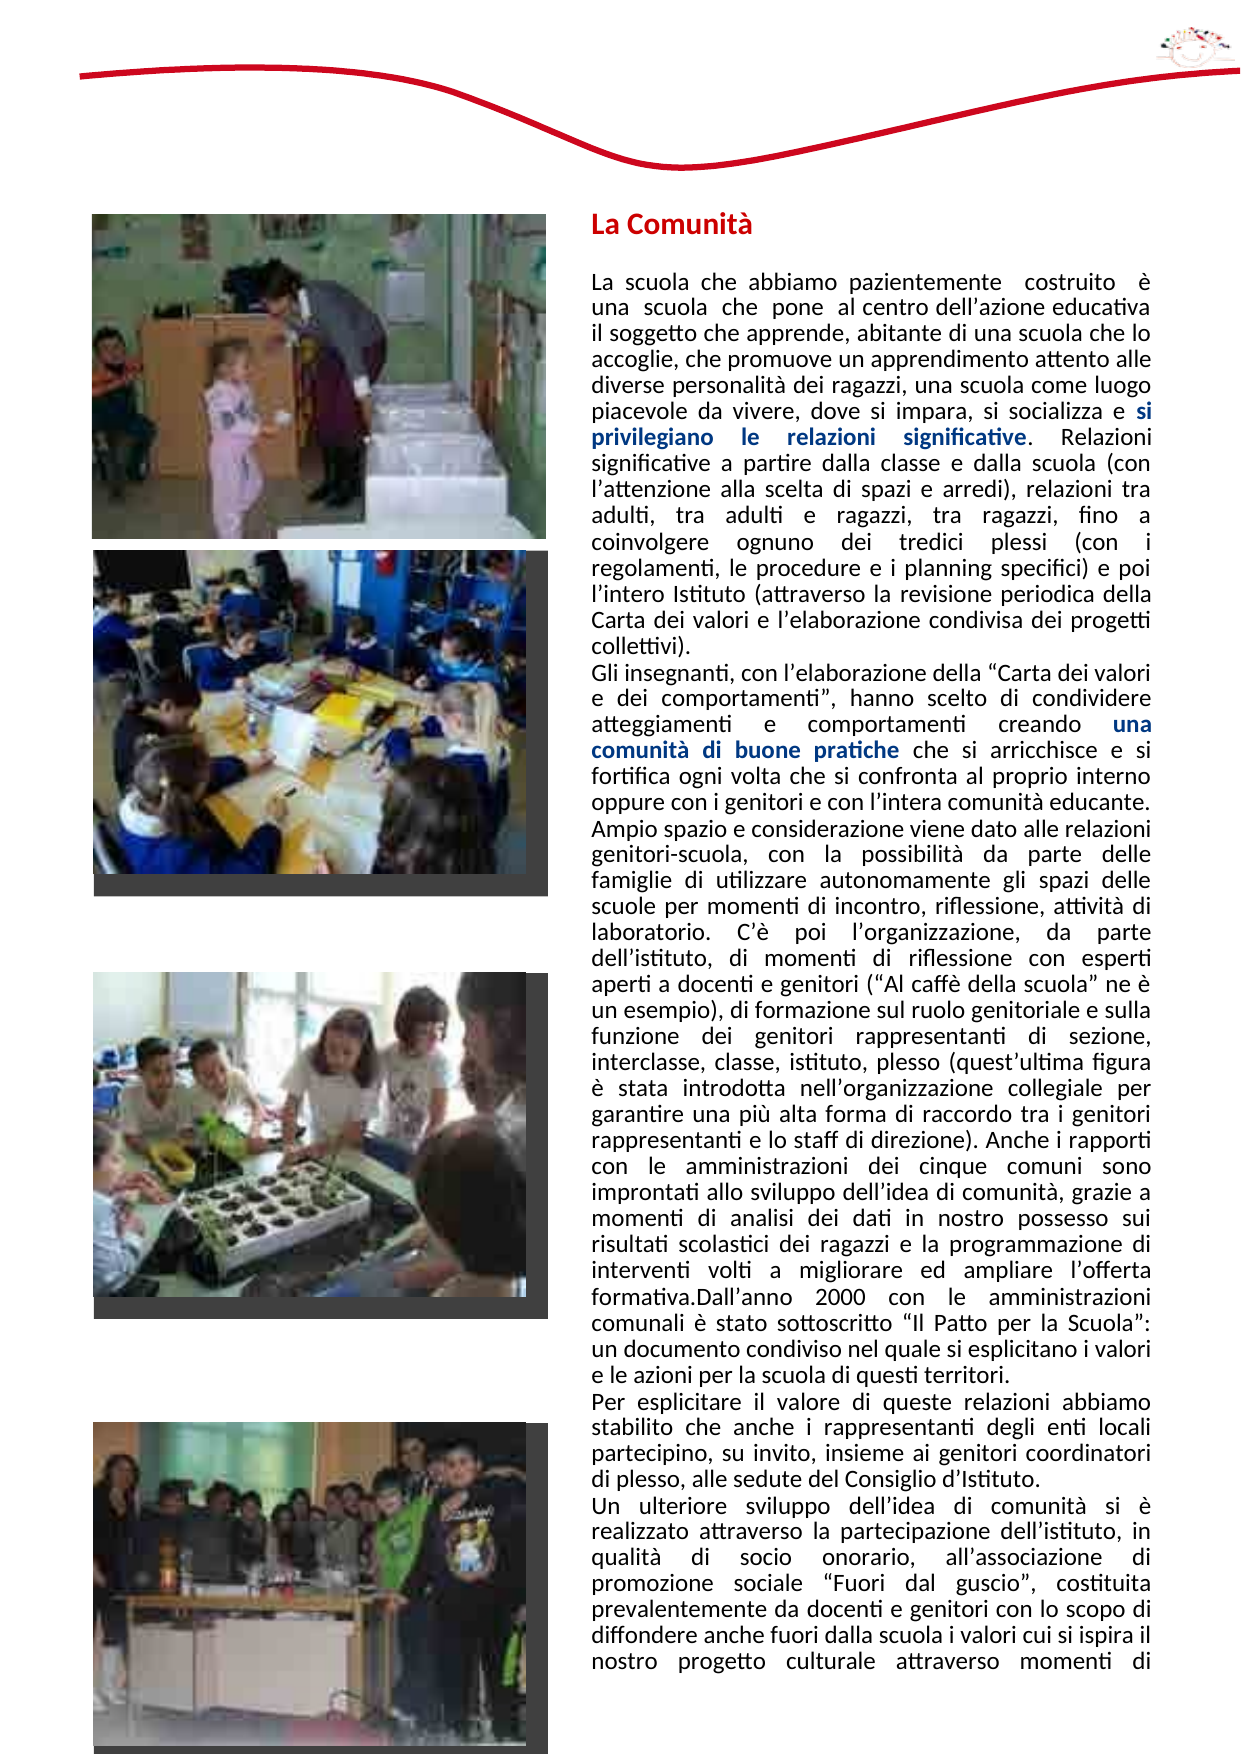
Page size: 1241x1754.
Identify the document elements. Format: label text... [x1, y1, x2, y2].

text Gli insegnanti, con l’elaborazione della “Carta dei valori e dei comportamenti”, hanno scelto di condividere atteggiamenti e comportamenti creando una comunità di buone pratiche che si arricchisce e si fortifica ogni volta che si confronta al proprio interno oppure con i genitori e con l’intera comunità educante. [591, 660, 1152, 817]
text Ampio spazio e considerazione viene dato alle relazioni genitori-scuola, con la possibilità da parte delle famiglie di utilizzare autonomamente gli spazi delle scuole per momenti di incontro, riflessione, attività di laboratorio. C’è poi l’organizzazione, da parte dell’istituto, di momenti di riflessione con esperti aperti a docenti e genitori (“Al caffè della scuola” ne è un esempio), di formazione sul ruolo genitoriale e sulla funzione dei genitori rappresentanti di sezione, interclasse, classe, istituto, plesso (quest’ultima figura è stata introdotta nell’organizzazione collegiale per garantire una più alta forma di raccordo tra i genitori rappresentanti e lo staff di direzione). Anche i rapporti con le amministrazioni dei cinque comuni sono improntati allo sviluppo dell’idea di comunità, grazie a momenti di analisi dei dati in nostro possesso sui risultati scolastici dei ragazzi e la programmazione di interventi volti a migliorare ed ampliare l’offerta formativa.Dall’anno 2000 con le amministrazioni comunali è stato sottoscritto “Il Patto per la Scuola”: un documento condiviso nel quale si esplicitano i valori e le azioni per la scuola di questi territori. [591, 817, 1152, 1389]
picture [93, 550, 526, 874]
text Per esplicitare il valore di queste relazioni abbiamo stabilito che anche i rappresentanti degli enti locali partecipino, su invito, insieme ai genitori coordinatori di plesso, alle sedute del Consiglio d’Istituto. [591, 1389, 1152, 1493]
text Un ulteriore sviluppo dell’idea di comunità si è realizzato attraverso la partecipazione dell’istituto, in qualità di socio onorario, all’associazione di promozione sociale “Fuori dal guscio”, costituita prevalentemente da docenti e genitori con lo scopo di diffondere anche fuori dalla scuola i valori cui si ispira il nostro progetto culturale attraverso momenti di [591, 1493, 1152, 1676]
picture [1156, 27, 1235, 68]
picture [91, 214, 546, 539]
text La Comunità [591, 204, 1221, 242]
picture [93, 1422, 526, 1746]
picture [93, 972, 526, 1297]
text La scuola che abbiamo pazientemente costruito è una scuola che pone al centro dell’azione educativa il soggetto che apprende, abitante di una scuola che lo accoglie, che promuove un apprendimento attento alle diverse personalità dei ragazzi, una scuola come luogo piacevole da vivere, dove si impara, si socializza e si privilegiano le relazioni significative. Relazioni significative a partire dalla classe e dalla scuola (con l’attenzione alla scelta di spazi e arredi), relazioni tra adulti, tra adulti e ragazzi, tra ragazzi, fino a coinvolgere ognuno dei tredici plessi (con i regolamenti, le procedure e i planning specifici) e poi l’intero Istituto (attraverso la revisione periodica della Carta dei valori e l’elaborazione condivisa dei progetti collettivi). [591, 270, 1152, 660]
